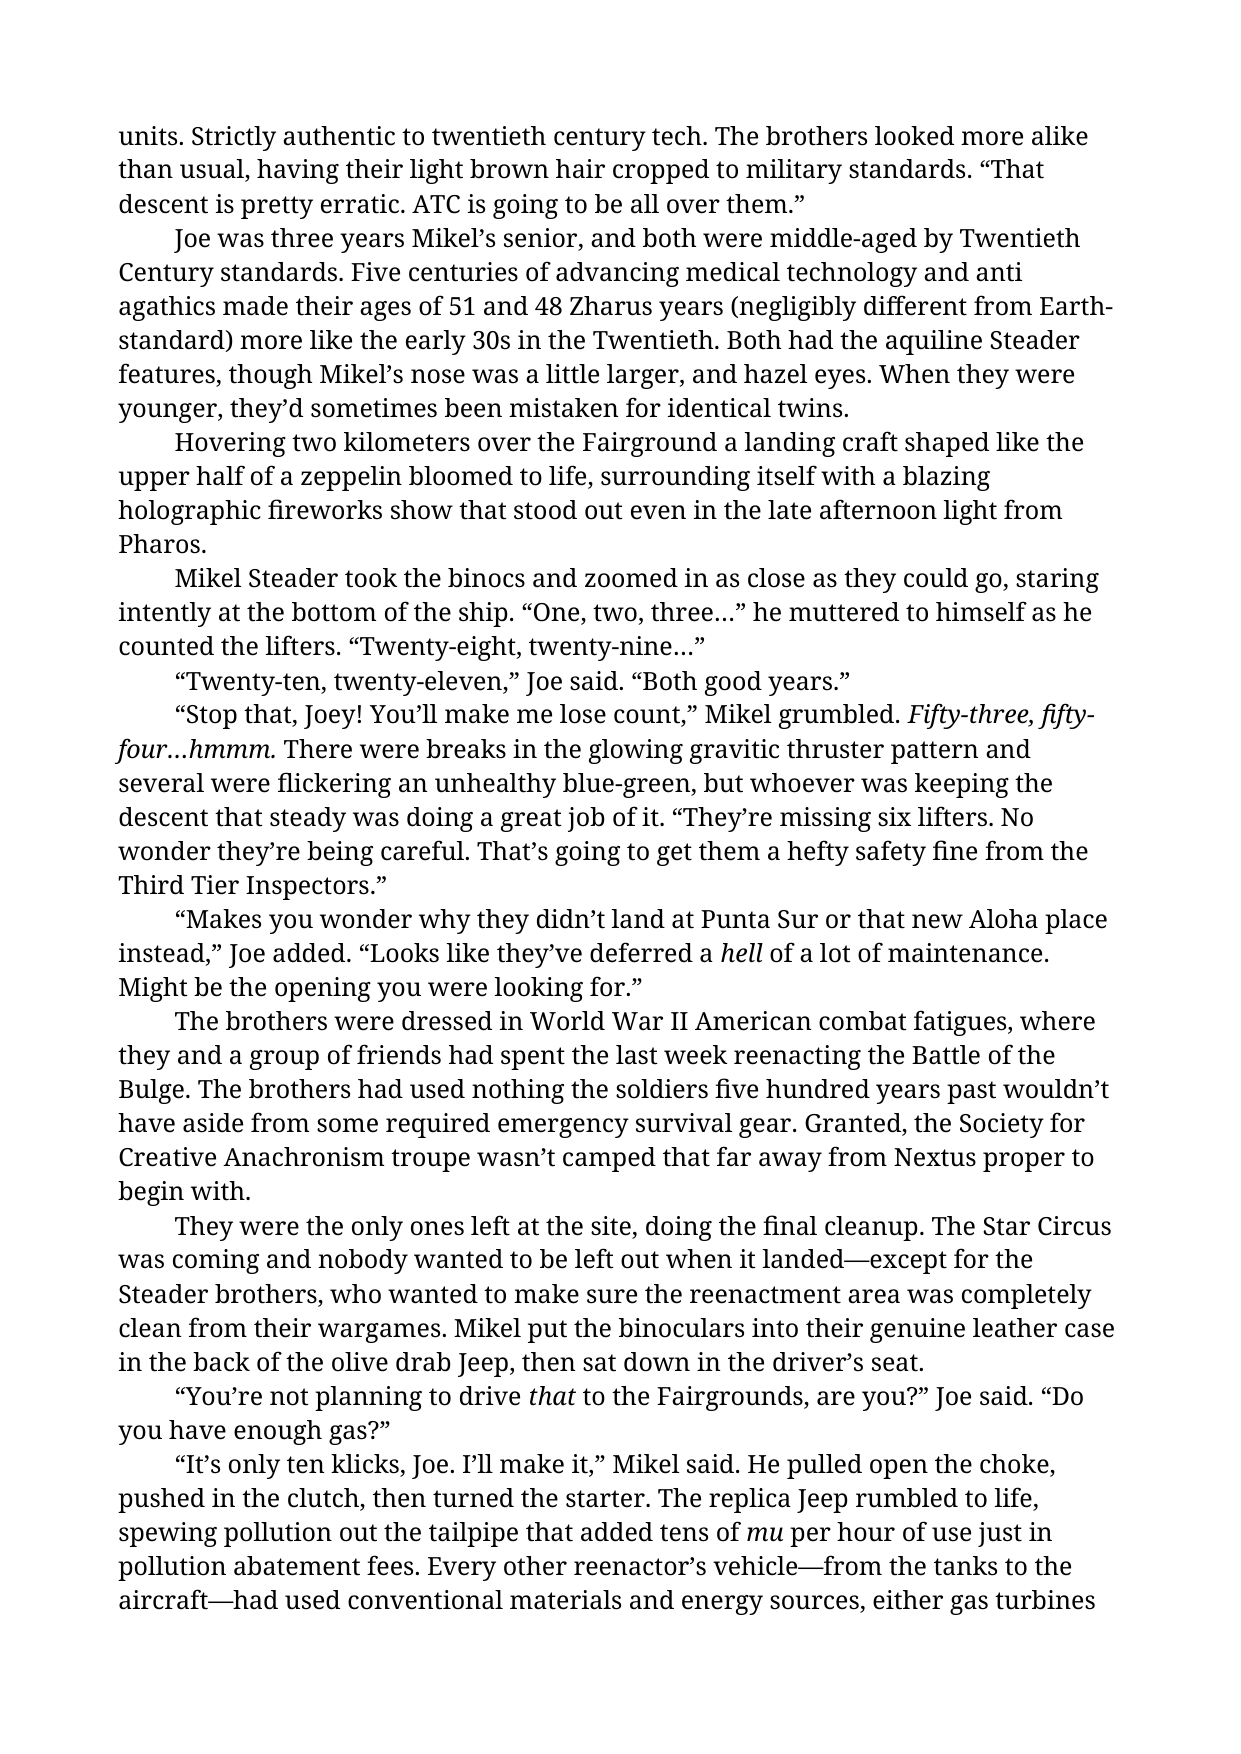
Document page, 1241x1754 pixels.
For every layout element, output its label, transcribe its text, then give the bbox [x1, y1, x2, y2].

text “It’s only ten klicks, Joe. I’ll make it,” Mikel said. He pulled open the choke, pushed in the clutch, then turned the starter. The replica Jeep rumbled to life, spewing pollution out the tailpipe that added tens of mu per hour of use just in pollution abatement fees. Every other reenactor’s vehicle—from the tanks to the aircraft—had used conventional materials and energy sources, either gas turbines [118, 1447, 1122, 1617]
text “Stop that, Joey! You’ll make me lose count,” Mikel grumbled. Fifty-three, fifty-four…hmmm. There were breaks in the glowing gravitic thruster pattern and several were flickering an unhealthy blue-green, but whoever was keeping the descent that steady was doing a great job of it. “They’re missing six lifters. No wonder they’re being careful. That’s going to get them a hefty safety fine from the Third Tier Inspectors.” [118, 697, 1122, 902]
text “Twenty-ten, twenty-eleven,” Joe said. “Both good years.” [118, 663, 1122, 697]
text Joe was three years Mikel’s senior, and both were middle-aged by Twentieth Century standards. Five centuries of advancing medical technology and anti agathics made their ages of 51 and 48 Zharus years (negligibly different from Earth-standard) more like the early 30s in the Twentieth. Both had the aquiline Steader features, though Mikel’s nose was a little larger, and hazel eyes. When they were younger, they’d sometimes been mistaken for identical twins. [118, 220, 1122, 425]
text The brothers were dressed in World War II American combat fatigues, where they and a group of friends had spent the last week reenacting the Battle of the Bulge. The brothers had used nothing the soldiers five hundred years past wouldn’t have aside from some required emergency survival gear. Granted, the Society for Creative Anachronism troupe wasn’t camped that far away from Nextus proper to begin with. [118, 1004, 1122, 1208]
text units. Strictly authentic to twentieth century tech. The brothers looked more alike than usual, having their light brown hair cropped to military standards. “That descent is pretty erratic. ATC is going to be all over them.” [118, 118, 1122, 220]
text Hovering two kilometers over the Fairground a landing craft shaped like the upper half of a zeppelin bloomed to life, surrounding itself with a blazing holographic fireworks show that stood out even in the late afternoon light from Pharos. [118, 425, 1122, 561]
text “You’re not planning to drive that to the Fairgrounds, are you?” Joe said. “Do you have enough gas?” [118, 1378, 1122, 1447]
text “Makes you wonder why they didn’t land at Punta Sur or that new Aloha place instead,” Joe added. “Looks like they’ve deferred a hell of a lot of maintenance. Might be the opening you were looking for.” [118, 902, 1122, 1004]
text Mikel Steader took the binocs and zoomed in as close as they could go, staring intently at the bottom of the ship. “One, two, three…” he muttered to himself as he counted the lifters. “Twenty-eight, twenty-nine…” [118, 561, 1122, 663]
text They were the only ones left at the site, doing the final cleanup. The Star Circus was coming and nobody wanted to be left out when it landed—except for the Steader brothers, who wanted to make sure the reenactment area was completely clean from their wargames. Mikel put the binoculars into their genuine leather case in the back of the olive drab Jeep, then sat down in the driver’s seat. [118, 1208, 1122, 1378]
